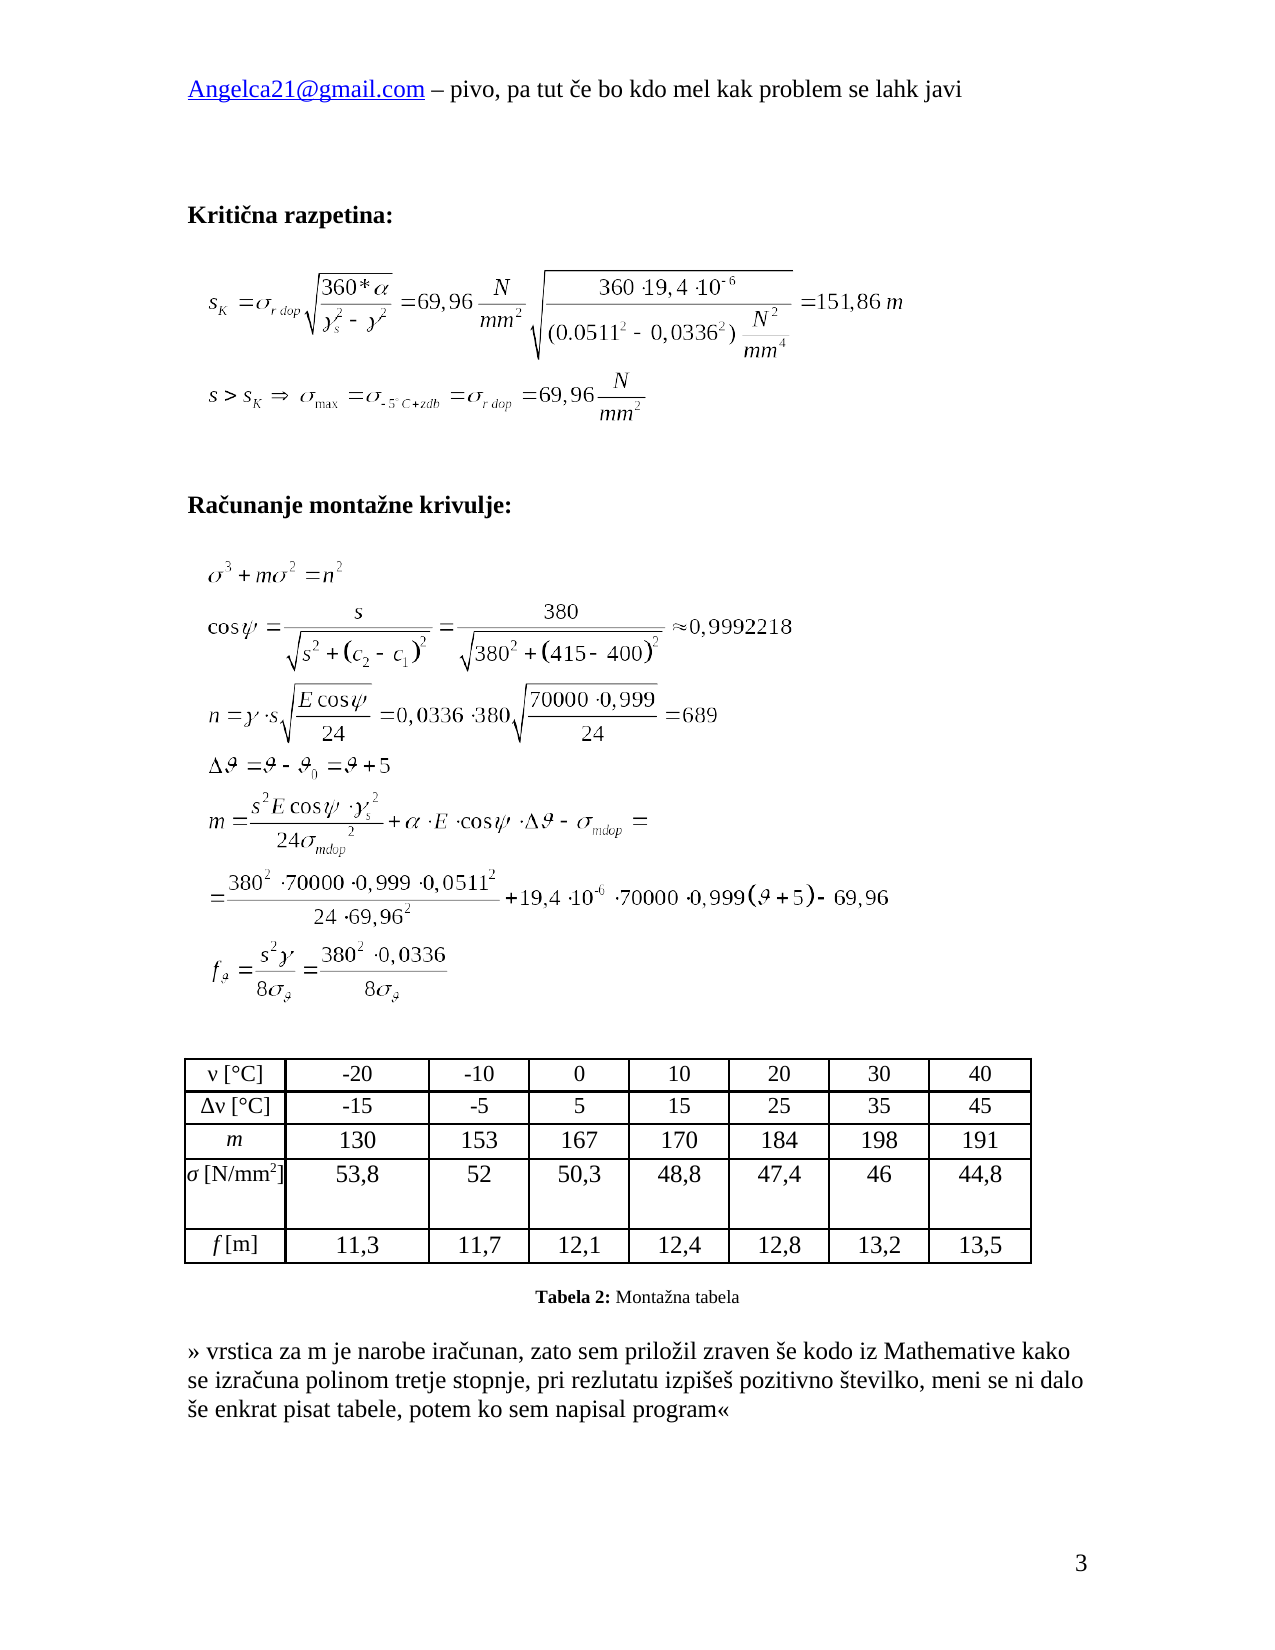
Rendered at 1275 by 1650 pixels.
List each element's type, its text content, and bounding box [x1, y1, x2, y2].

table_cell -15 [287, 1093, 428, 1123]
table_header 10 [630, 1060, 728, 1090]
table_cell 35 [830, 1093, 928, 1123]
table_cell 184 [730, 1125, 828, 1157]
table_cell 53,8 [287, 1160, 428, 1228]
table_cell 45 [930, 1093, 1030, 1123]
table_cell f [m] [186, 1230, 284, 1262]
table_cell 12,8 [730, 1230, 828, 1262]
table_cell 191 [930, 1125, 1030, 1157]
table_cell m [186, 1125, 284, 1157]
table_cell 11,3 [287, 1230, 428, 1262]
table_cell 130 [287, 1125, 428, 1157]
table_cell 50,3 [530, 1160, 628, 1228]
table_cell 12,1 [530, 1230, 628, 1262]
table_cell 15 [630, 1093, 728, 1123]
table_cell -5 [430, 1093, 528, 1123]
table_header 20 [730, 1060, 828, 1090]
table_cell σ [N/mm2] [186, 1160, 284, 1228]
table_header 40 [930, 1060, 1030, 1090]
table_header 0 [530, 1060, 628, 1090]
text » vrstica za m je narobe iračunan, zato sem priložil zraven še kodo iz Mathemative kako se izračuna polinom tretje stopnje, pri rezlutatu izpišeš pozitivno številko, meni se ni dalo še enkrat pisat tabele, potem ko sem napisal program« [187, 1336, 1087, 1422]
table_cell 47,4 [730, 1160, 828, 1228]
table_cell 25 [730, 1093, 828, 1123]
text Računanje montažne krivulje: [187, 490, 1087, 519]
table_cell 11,7 [430, 1230, 528, 1262]
table_cell 44,8 [930, 1160, 1030, 1228]
table_cell 52 [430, 1160, 528, 1228]
table_cell 13,5 [930, 1230, 1030, 1262]
table_cell 13,2 [830, 1230, 928, 1262]
text Tabela 2: Montažna tabela [187, 1286, 1087, 1307]
table_cell 12,4 [630, 1230, 728, 1262]
table_cell 198 [830, 1125, 928, 1157]
text Kritična razpetina: [187, 200, 1087, 229]
table_header ν [°C] [186, 1060, 284, 1090]
table_header -20 [287, 1060, 428, 1090]
table_cell 167 [530, 1125, 628, 1157]
table_cell 48,8 [630, 1160, 728, 1228]
table_cell 170 [630, 1125, 728, 1157]
table_header -10 [430, 1060, 528, 1090]
table_cell 5 [530, 1093, 628, 1123]
table_header 30 [830, 1060, 928, 1090]
table_cell Δν [°C] [186, 1093, 284, 1123]
table_cell 46 [830, 1160, 928, 1228]
table_cell 153 [430, 1125, 528, 1157]
